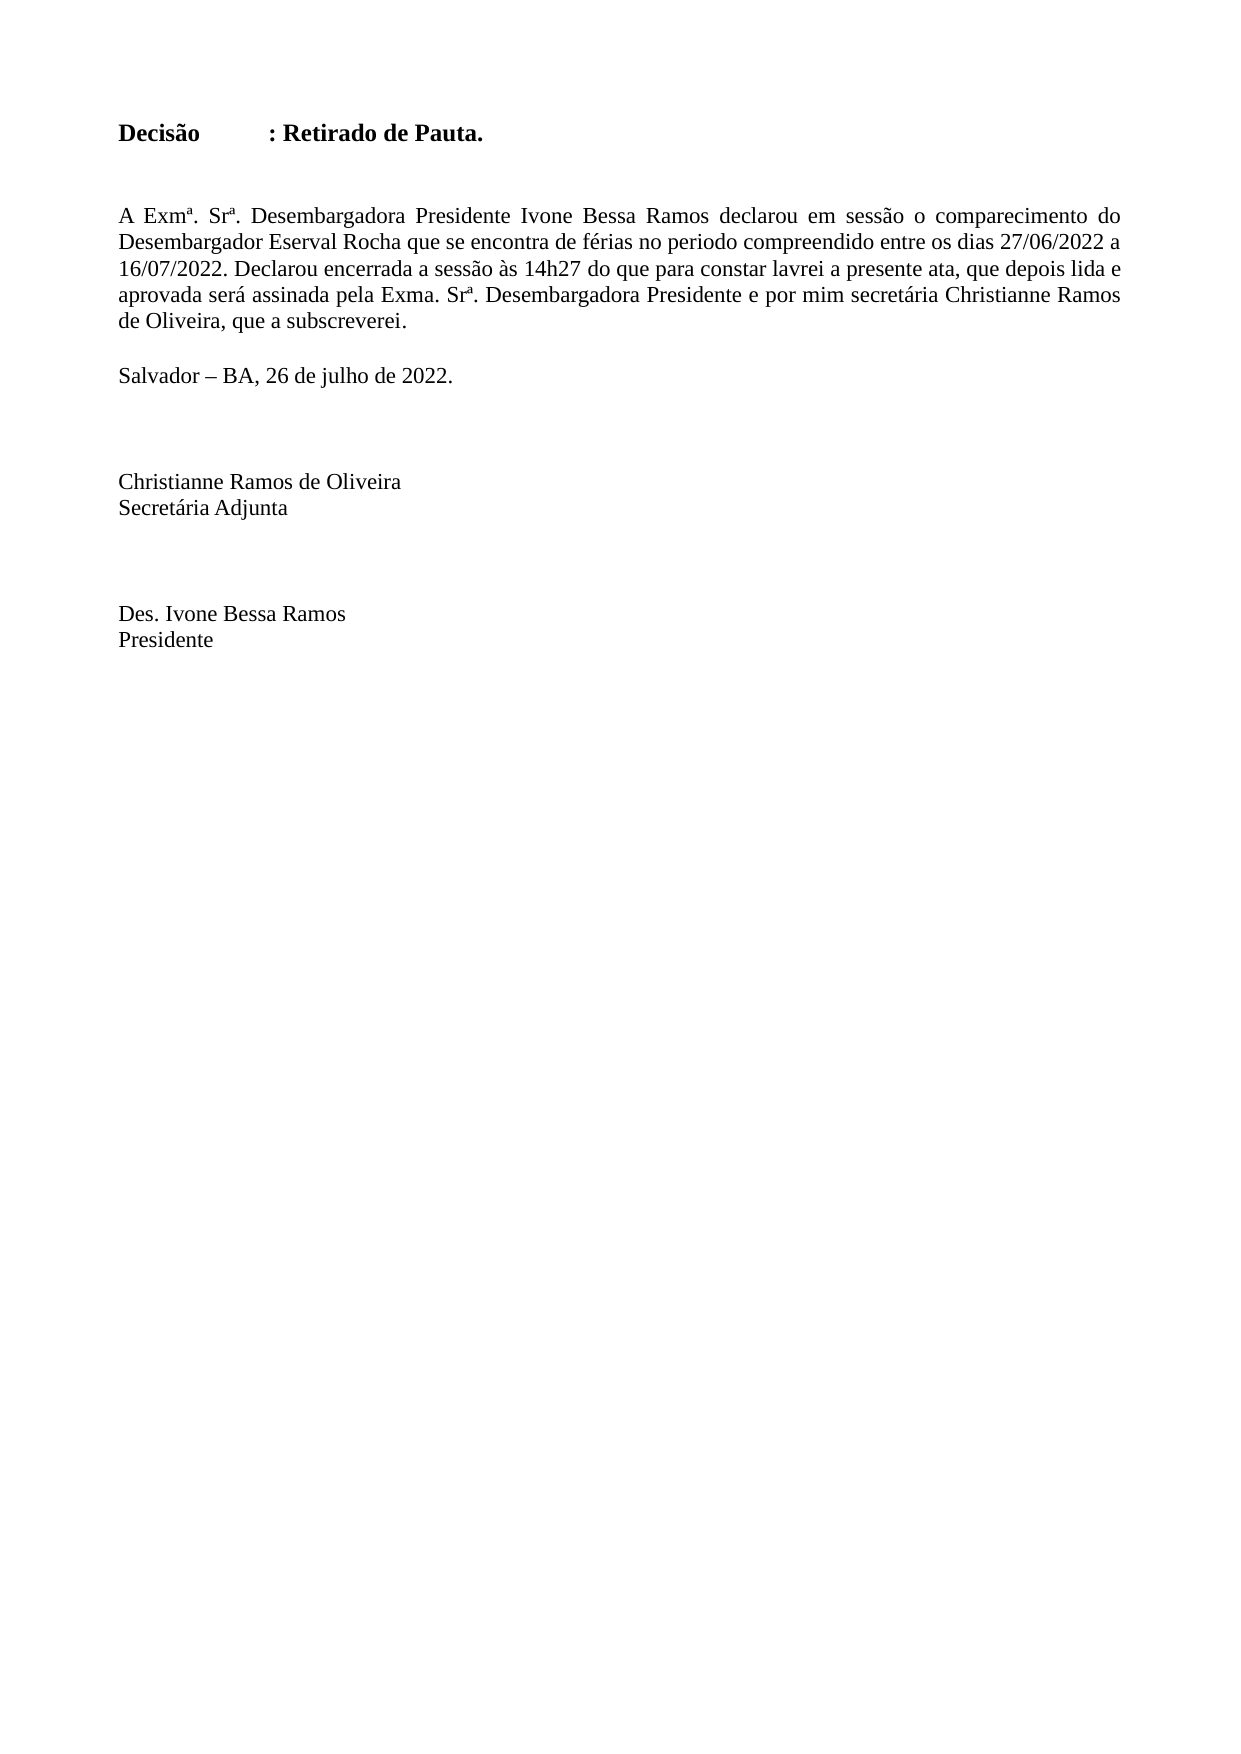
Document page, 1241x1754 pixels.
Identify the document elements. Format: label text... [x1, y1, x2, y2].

text Decisão : Retirado de Pauta. [118, 118, 1122, 147]
text Salvador – BA, 26 de julho de 2022. [118, 362, 1122, 389]
text Presidente [118, 626, 1122, 652]
text Secretária Adjunta [118, 494, 1122, 521]
text Des. Ivone Bessa Ramos [118, 600, 1122, 626]
text A Exmª. Srª. Desembargadora Presidente Ivone Bessa Ramos declarou em sessão o comparecimento do Desembargador Eserval Rocha que se encontra de férias no periodo compreendido entre os dias 27/06/2022 a 16/07/2022. Declarou encerrada a sessão às 14h27 do que para constar lavrei a presente ata, que depois lida e aprovada será assinada pela Exma. Srª. Desembargadora Presidente e por mim secretária Christianne Ramos de Oliveira, que a subscreverei. [118, 202, 1122, 334]
text Christianne Ramos de Oliveira [118, 468, 1122, 494]
